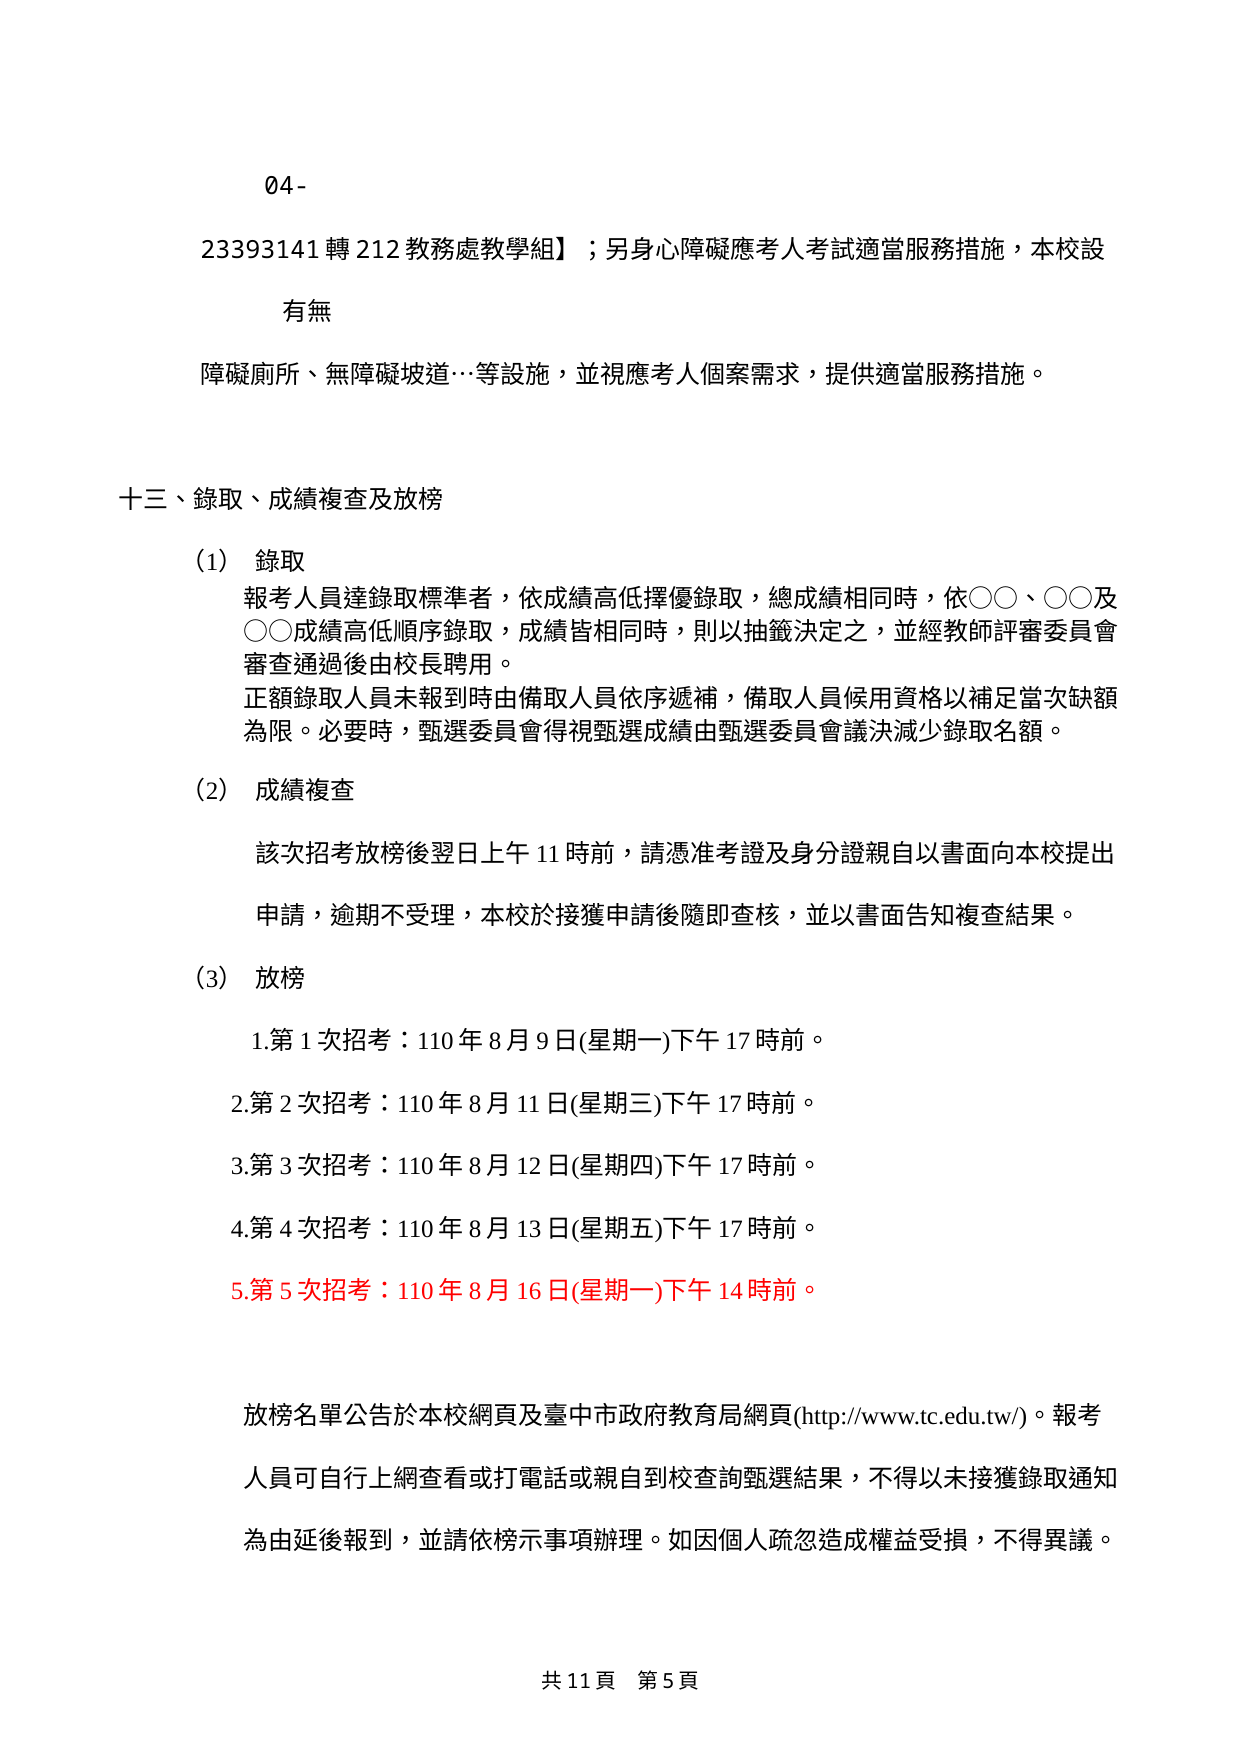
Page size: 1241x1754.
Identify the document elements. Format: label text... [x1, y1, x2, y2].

text 4.第4次招考：110年8月13日(星期五)下午17時前。 [118, 1185, 1122, 1247]
text 十三、錄取、成績複查及放榜 [118, 456, 1122, 518]
text 報考人員達錄取標準者，依成績高低擇優錄取，總成績相同時，依○○、○○及○○成績高低順序錄取，成績皆相同時，則以抽籤決定之，並經教師評審委員會審查通過後由校長聘用。 [156, 581, 1122, 681]
text 2.第2次招考：110年8月11日(星期三)下午17時前。 [118, 1060, 1122, 1122]
list 放榜 [181, 935, 1122, 997]
text 1.第1次招考：110年8月9日(星期一)下午17時前。 [118, 997, 1122, 1060]
list 錄取 [181, 518, 1122, 581]
text 5.第5次招考：110年8月16日(星期一)下午14時前。 [118, 1247, 1122, 1310]
text 23393141轉212教務處教學組】；另身心障礙應考人考試適當服務措施，本校設有無 [170, 206, 1122, 331]
text 正額錄取人員未報到時由備取人員依序遞補，備取人員候用資格以補足當次缺額為限。必要時，甄選委員會得視甄選成績由甄選委員會議決減少錄取名額。 [156, 681, 1122, 747]
text 04- [170, 143, 1122, 206]
text 該次招考放榜後翌日上午11時前，請憑准考證及身分證親自以書面向本校提出申請，逾期不受理，本校於接獲申請後隨即查核，並以書面告知複查結果。 [256, 810, 1122, 935]
list 成績複查 [181, 747, 1122, 810]
text 障礙廁所、無障礙坡道…等設施，並視應考人個案需求，提供適當服務措施。 [170, 331, 1122, 393]
text 放榜名單公告於本校網頁及臺中市政府教育局網頁(http://www.tc.edu.tw/)。報考人員可自行上網查看或打電話或親自到校查詢甄選結果，不得以未接獲錄取通知為由延後報到，並請依榜示事項辦理。如因個人疏忽造成權益受損，不得異議。 [243, 1372, 1122, 1560]
text 3.第3次招考：110年8月12日(星期四)下午17時前。 [118, 1122, 1122, 1185]
